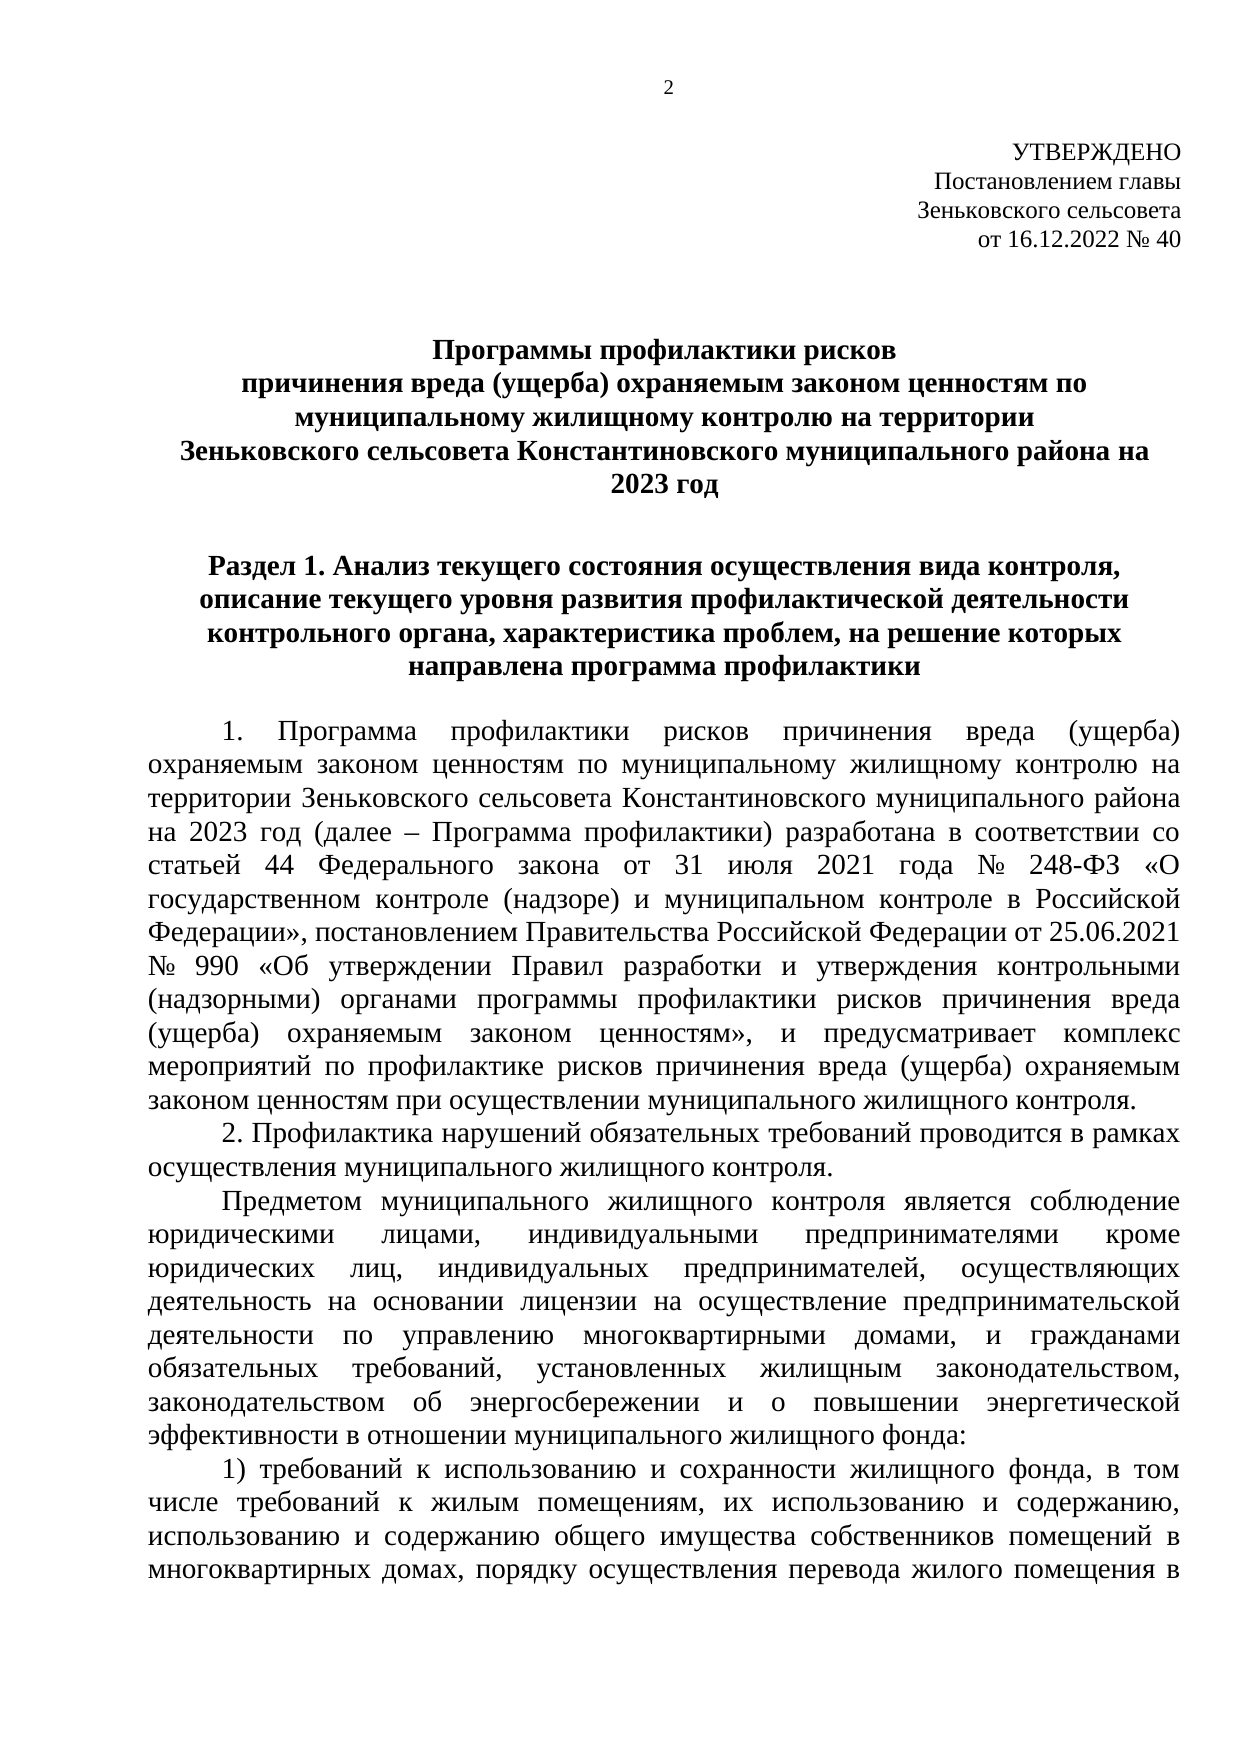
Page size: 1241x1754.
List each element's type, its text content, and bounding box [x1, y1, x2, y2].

text Программы профилактики рисков [148, 332, 1181, 366]
text УТВЕРЖДЕНО [148, 133, 1181, 166]
text 2. Профилактика нарушений обязательных требований проводится в рамках осуществления муниципального жилищного контроля. [148, 1116, 1181, 1183]
text Зеньковского сельсовета [148, 195, 1181, 224]
title Зеньковского сельсовета Константиновского муниципального района на 2023 год [148, 433, 1181, 500]
text от 16.12.2022 № 40 [148, 224, 1181, 252]
text 1) требований к использованию и сохранности жилищного фонда, в том числе требований к жилым помещениям, их использованию и содержанию, использованию и содержанию общего имущества собственников помещений в многоквартирных домах, порядку осуществления перевода жилого помещения в [148, 1451, 1181, 1585]
title причинения вреда (ущерба) охраняемым законом ценностям по муниципальному жилищному контролю на территории [148, 366, 1181, 433]
text Предметом муниципального жилищного контроля является соблюдение юридическими лицами, индивидуальными предпринимателями кроме юридических лиц, индивидуальных предпринимателей, осуществляющих деятельность на основании лицензии на осуществление предпринимательской деятельности по управлению многоквартирными домами, и гражданами обязательных требований, установленных жилищным законодательством, законодательством об энергосбережении и о повышении энергетической эффективности в отношении муниципального жилищного фонда: [148, 1183, 1181, 1451]
text Раздел 1. Анализ текущего состояния осуществления вида контроля, описание текущего уровня развития профилактической деятельности контрольного органа, характеристика проблем, на решение которых направлена программа профилактики [148, 548, 1181, 682]
text 1. Программа профилактики рисков причинения вреда (ущерба) охраняемым законом ценностям по муниципальному жилищному контролю на территории Зеньковского сельсовета Константиновского муниципального района на 2023 год (далее – Программа профилактики) разработана в соответствии со статьей 44 Федерального закона от 31 июля 2021 года № 248-ФЗ «О государственном контроле (надзоре) и муниципальном контроле в Российской Федерации», постановлением Правительства Российской Федерации от 25.06.2021 № 990 «Об утверждении Правил разработки и утверждения контрольными (надзорными) органами программы профилактики рисков причинения вреда (ущерба) охраняемым законом ценностям», и предусматривает комплекс мероприятий по профилактике рисков причинения вреда (ущерба) охраняемым законом ценностям при осуществлении муниципального жилищного контроля. [148, 713, 1181, 1116]
text Постановлением главы [148, 166, 1181, 195]
